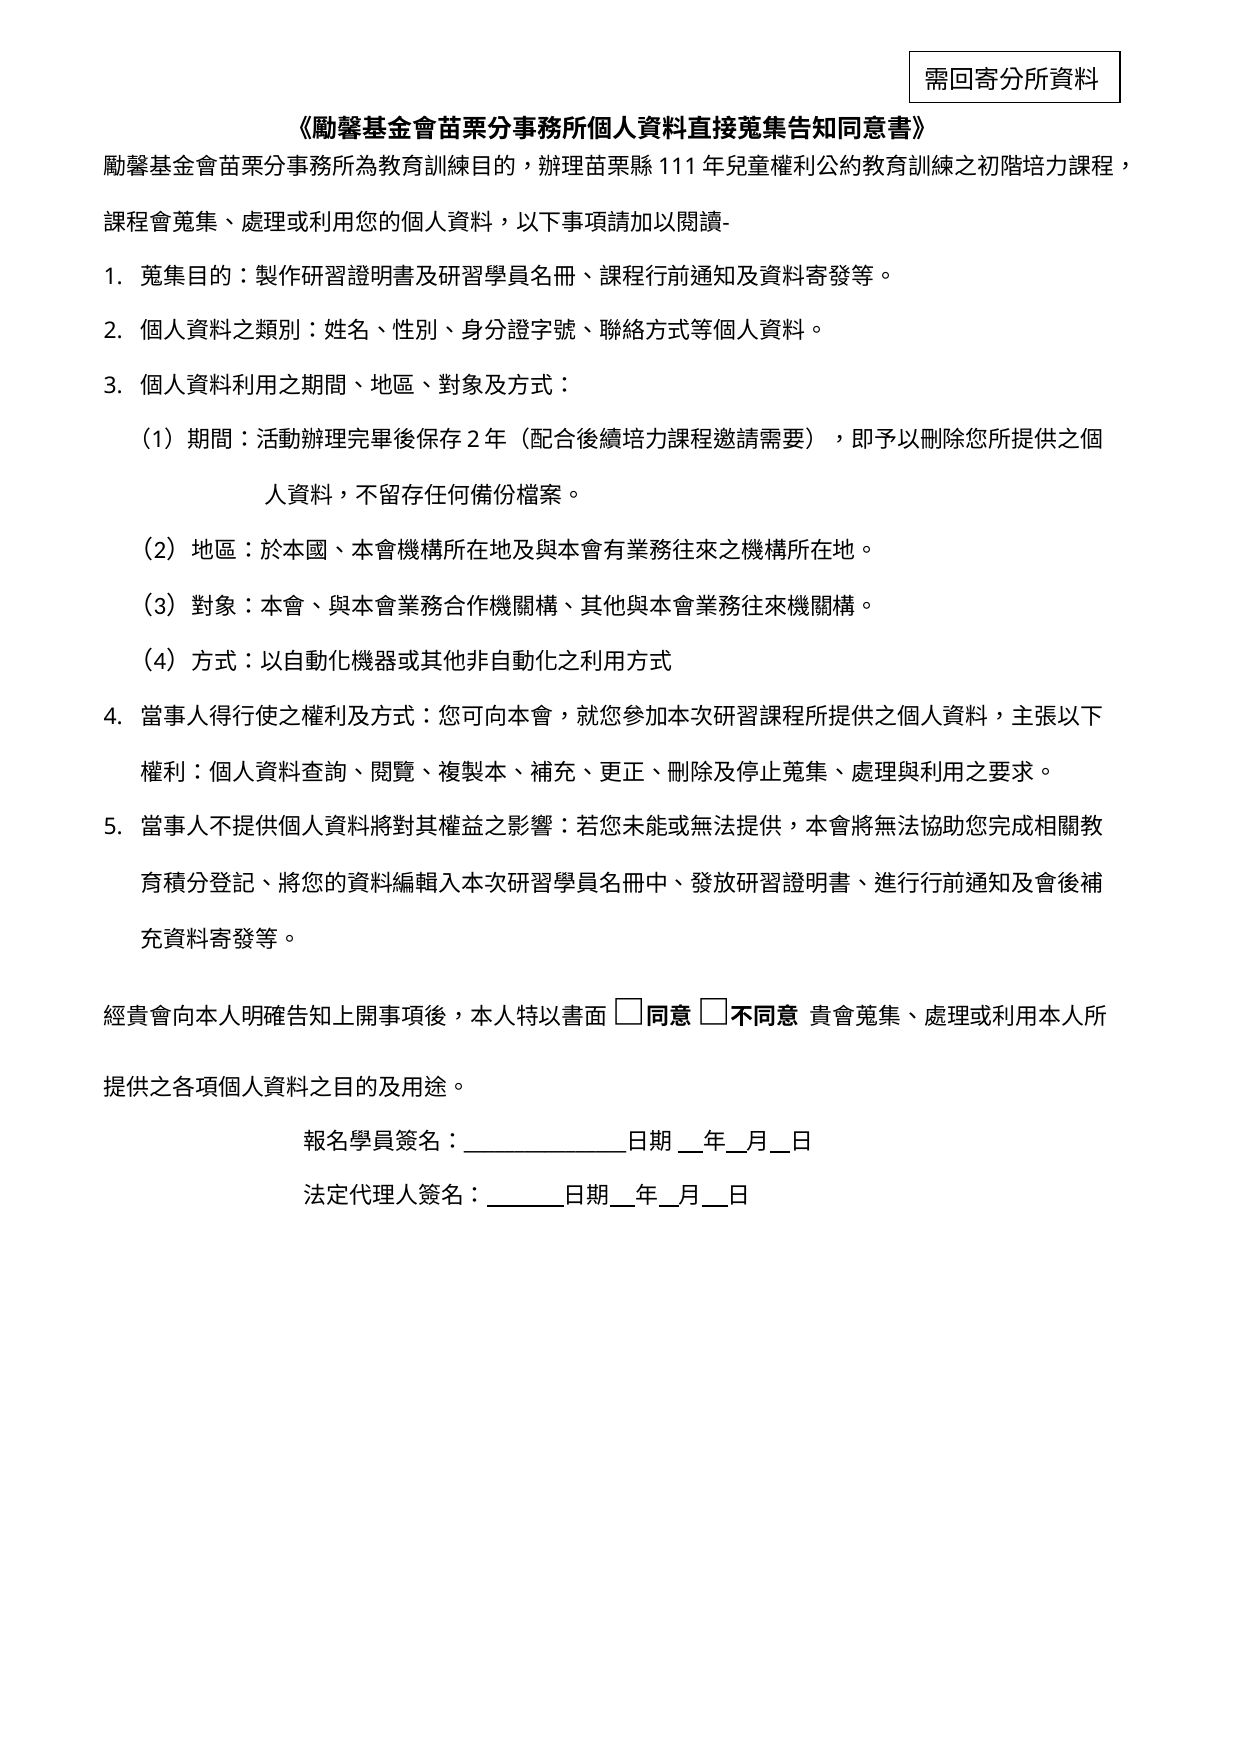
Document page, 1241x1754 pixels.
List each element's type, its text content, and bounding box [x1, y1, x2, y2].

list 個人資料利用之期間、地區、對象及方式： [103, 364, 1122, 402]
text 報名學員簽名：________________日期 年 月 日 [253, 1121, 1122, 1158]
list 當事人得行使之權利及方式：您可向本會，就您參加本次研習課程所提供之個人資料，主張以下權利：個人資料查詢、閱覽、複製本、補充、更正、刪除及停止蒐集、處理與利用之要求。 [103, 696, 1122, 789]
list 期間：活動辦理完畢後保存2年（配合後續培力課程邀請需要），即予以刪除您所提供之個人資料，不留存任何備份檔案。 [128, 419, 1122, 512]
text 需回寄分所資料 [924, 59, 1105, 95]
list 方式：以自動化機器或其他非自動化之利用方式 [128, 640, 1122, 678]
list 當事人不提供個人資料將對其權益之影響：若您未能或無法提供，本會將無法協助您完成相關教育積分登記、將您的資料編輯入本次研習學員名冊中、發放研習證明書、進行行前通知及會後補充資料寄發等。 [103, 806, 1122, 956]
list 個人資料之類別：姓名、性別、身分證字號、聯絡方式等個人資料。 [103, 310, 1122, 348]
list 地區：於本國、本會機構所在地及與本會有業務往來之機構所在地。 [128, 529, 1122, 566]
list 蒐集目的：製作研習證明書及研習學員名冊、課程行前通知及資料寄發等。 [103, 256, 1122, 294]
text 勵馨基金會苗栗分事務所為教育訓練目的，辦理苗栗縣111年兒童權利公約教育訓練之初階培力課程，課程會蒐集、處理或利用您的個人資料，以下事項請加以閱讀- [103, 146, 1122, 239]
list 對象：本會、與本會業務合作機關構、其他與本會業務往來機關構。 [128, 584, 1122, 622]
text 法定代理人簽名： 日期 年 月 日 [253, 1175, 1122, 1212]
text 《勵馨基金會苗栗分事務所個人資料直接蒐集告知同意書》 [103, 108, 1122, 146]
text 經貴會向本人明確告知上開事項後，本人特以書面 □同意 □不同意 貴會蒐集、處理或利用本人所提供之各項個人資料之目的及用途。 [103, 973, 1122, 1104]
